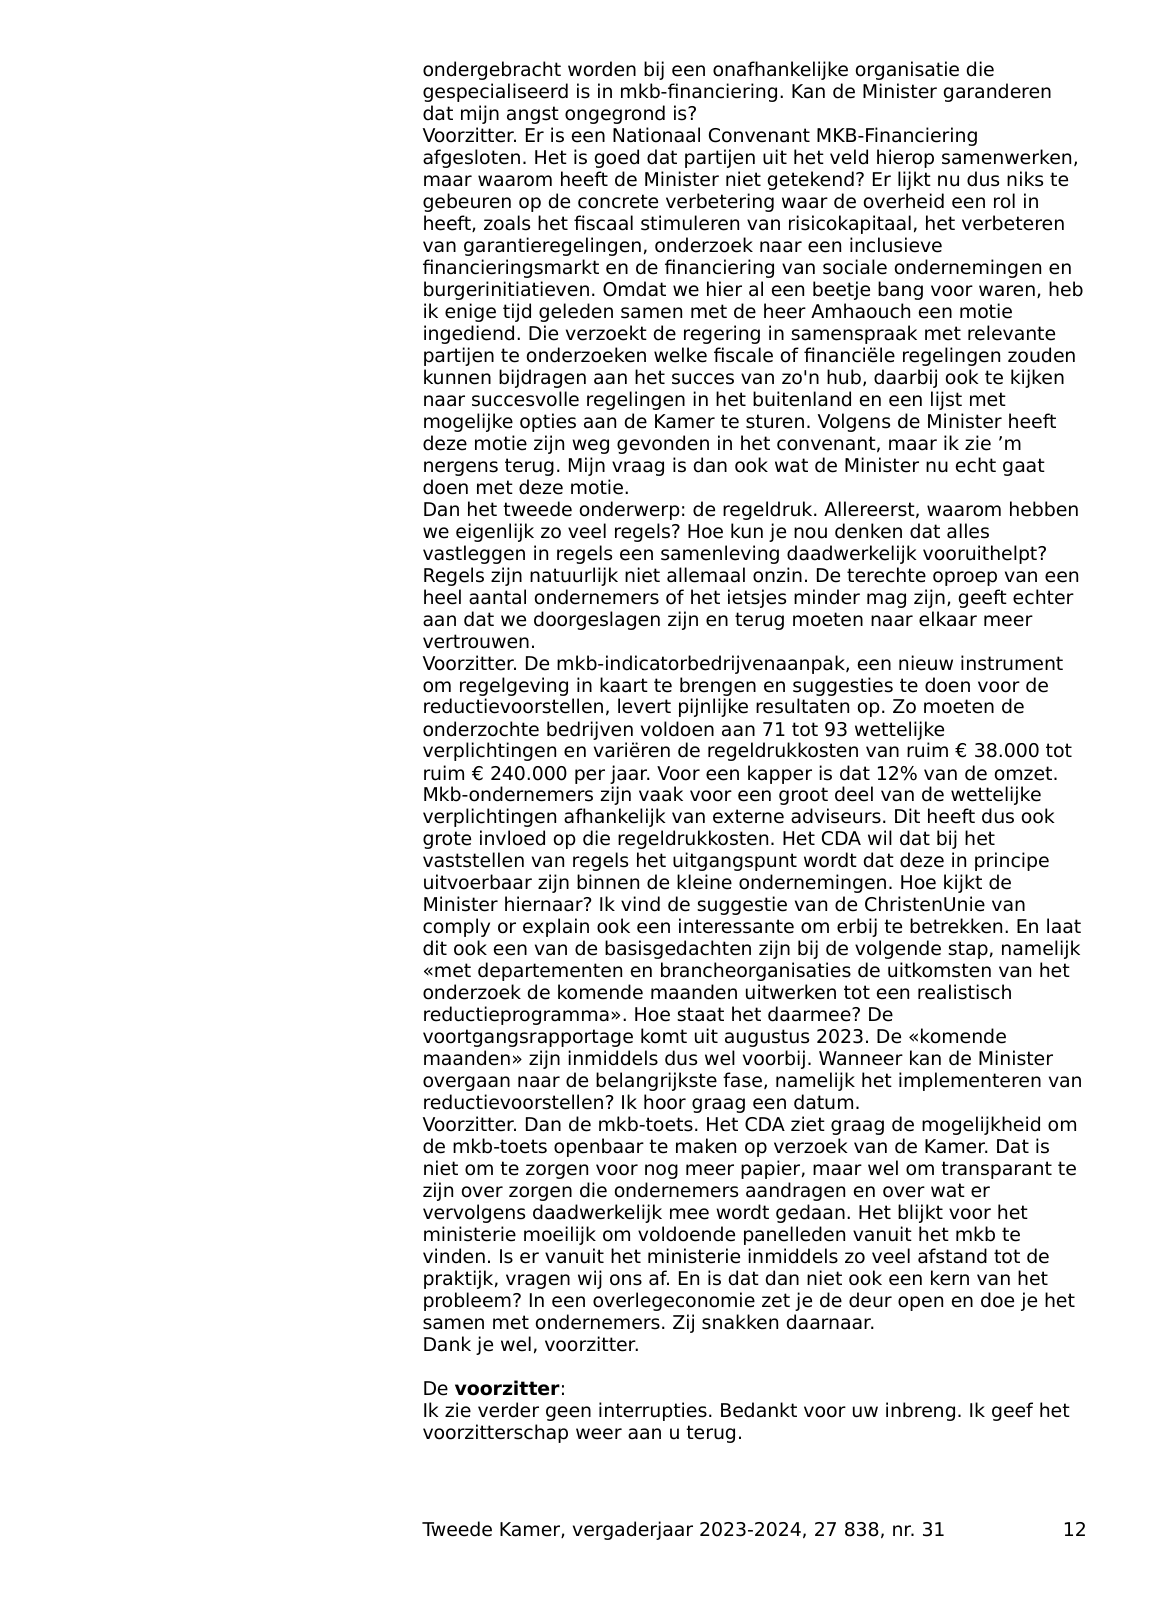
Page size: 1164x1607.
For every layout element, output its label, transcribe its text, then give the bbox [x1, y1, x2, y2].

text Voorzitter. Er is een Nationaal Convenant MKB-Financiering afgesloten. Het is goed dat partijen uit het veld hierop samenwerken, maar waarom heeft de Minister niet getekend? Er lijkt nu dus niks te gebeuren op de concrete verbetering waar de overheid een rol in heeft, zoals het fiscaal stimuleren van risicokapitaal, het verbeteren van garantieregelingen, onderzoek naar een inclusieve financieringsmarkt en de financiering van sociale ondernemingen en burgerinitiatieven. Omdat we hier al een beetje bang voor waren, heb ik enige tijd geleden samen met de heer Amhaouch een motie ingediend. Die verzoekt de regering in samenspraak met relevante partijen te onderzoeken welke fiscale of financiële regelingen zouden kunnen bijdragen aan het succes van zo'n hub, daarbij ook te kijken naar succesvolle regelingen in het buitenland en een lijst met mogelijke opties aan de Kamer te sturen. Volgens de Minister heeft deze motie zijn weg gevonden in het convenant, maar ik zie ’m nergens terug. Mijn vraag is dan ook wat de Minister nu echt gaat doen met deze motie. [422, 125, 1087, 499]
text Voorzitter. Dan de mkb-toets. Het CDA ziet graag de mogelijkheid om de mkb-toets openbaar te maken op verzoek van de Kamer. Dat is niet om te zorgen voor nog meer papier, maar wel om transparant te zijn over zorgen die ondernemers aandragen en over wat er vervolgens daadwerkelijk mee wordt gedaan. Het blijkt voor het ministerie moeilijk om voldoende panelleden vanuit het mkb te vinden. Is er vanuit het ministerie inmiddels zo veel afstand tot de praktijk, vragen wij ons af. En is dat dan niet ook een kern van het probleem? In een overlegeconomie zet je de deur open en doe je het samen met ondernemers. Zij snakken daarnaar. [422, 1114, 1087, 1334]
text ondergebracht worden bij een onafhankelijke organisatie die gespecialiseerd is in mkb-financiering. Kan de Minister garanderen dat mijn angst ongegrond is? [422, 59, 1087, 125]
text Dank je wel, voorzitter. [422, 1334, 1087, 1356]
text Voorzitter. De mkb-indicatorbedrijvenaanpak, een nieuw instrument om regelgeving in kaart te brengen en suggesties te doen voor de reductievoorstellen, levert pijnlijke resultaten op. Zo moeten de onderzochte bedrijven voldoen aan 71 tot 93 wettelijke verplichtingen en variëren de regeldrukkosten van ruim € 38.000 tot ruim € 240.000 per jaar. Voor een kapper is dat 12% van de omzet. Mkb-ondernemers zijn vaak voor een groot deel van de wettelijke verplichtingen afhankelijk van externe adviseurs. Dit heeft dus ook grote invloed op die regeldrukkosten. Het CDA wil dat bij het vaststellen van regels het uitgangspunt wordt dat deze in principe uitvoerbaar zijn binnen de kleine ondernemingen. Hoe kijkt de Minister hiernaar? Ik vind de suggestie van de ChristenUnie van comply or explain ook een interessante om erbij te betrekken. En laat dit ook een van de basisgedachten zijn bij de volgende stap, namelijk «met departementen en brancheorganisaties de uitkomsten van het onderzoek de komende maanden uitwerken tot een realistisch reductieprogramma». Hoe staat het daarmee? De voortgangsrapportage komt uit augustus 2023. De «komende maanden» zijn inmiddels dus wel voorbij. Wanneer kan de Minister overgaan naar de belangrijkste fase, namelijk het implementeren van reductievoorstellen? Ik hoor graag een datum. [422, 652, 1087, 1114]
text Dan het tweede onderwerp: de regeldruk. Allereerst, waarom hebben we eigenlijk zo veel regels? Hoe kun je nou denken dat alles vastleggen in regels een samenleving daadwerkelijk vooruithelpt? Regels zijn natuurlijk niet allemaal onzin. De terechte oproep van een heel aantal ondernemers of het ietsjes minder mag zijn, geeft echter aan dat we doorgeslagen zijn en terug moeten naar elkaar meer vertrouwen. [422, 499, 1087, 652]
text Ik zie verder geen interrupties. Bedankt voor uw inbreng. Ik geef het voorzitterschap weer aan u terug. [422, 1400, 1087, 1444]
text De voorzitter: [422, 1378, 1087, 1400]
